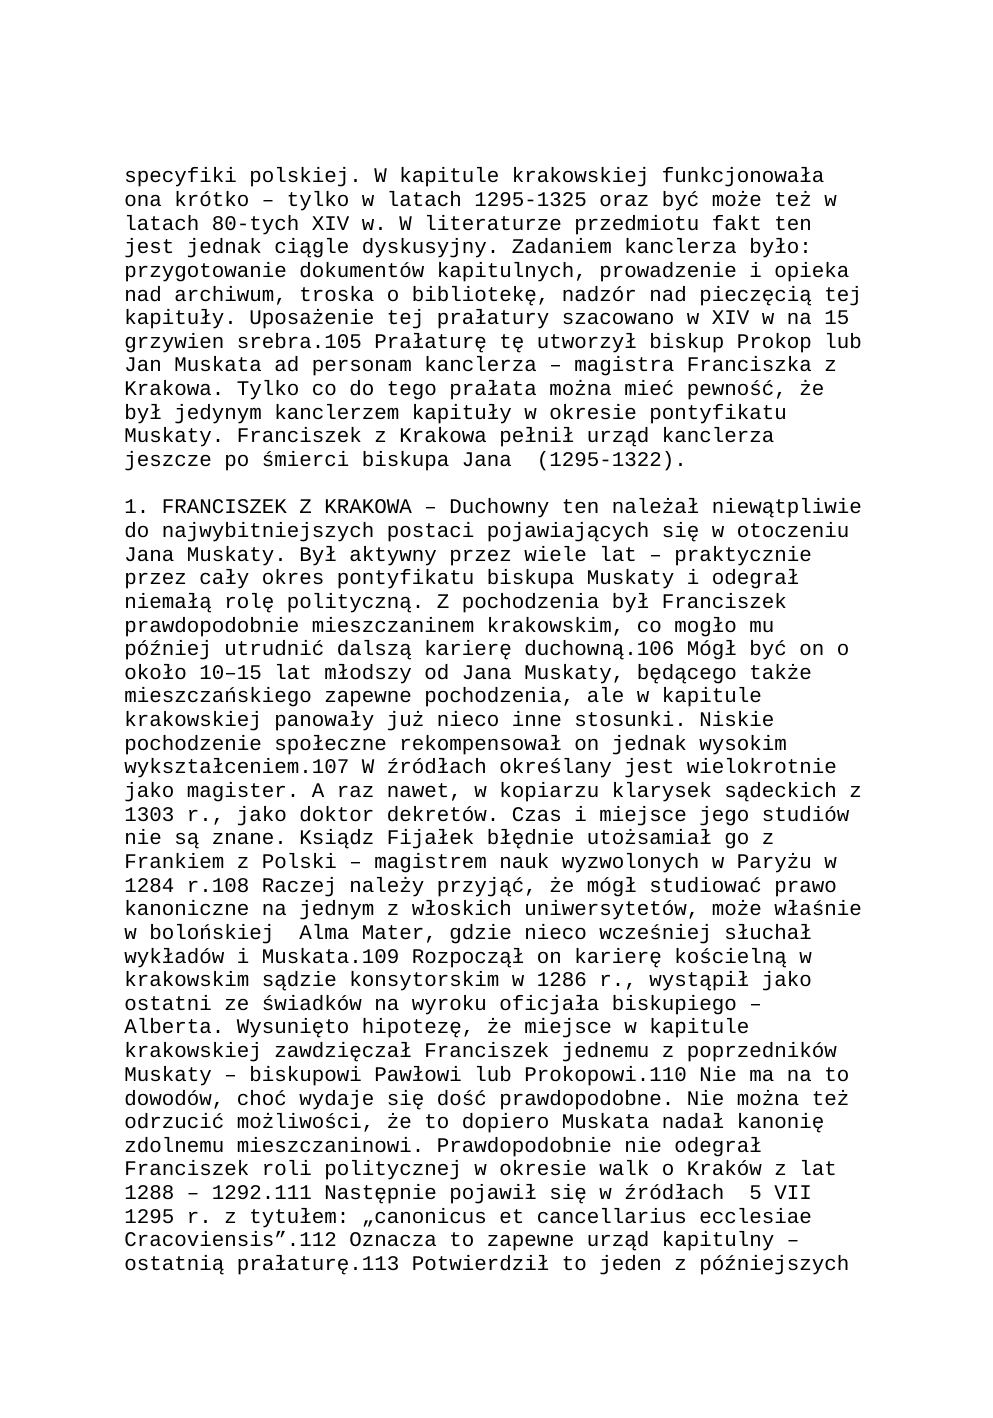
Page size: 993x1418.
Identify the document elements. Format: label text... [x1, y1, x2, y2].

text specyfiki polskiej. W kapitule krakowskiej funkcjonowała ona krótko – tylko w latach 1295-1325 oraz być może też w latach 80-tych XIV w. W literaturze przedmiotu fakt ten jest jednak ciągle dyskusyjny. Zadaniem kanclerza było: przygotowanie dokumentów kapitulnych, prowadzenie i opieka nad archiwum, troska o bibliotekę, nadzór nad pieczęcią tej kapituły. Uposażenie tej prałatury szacowano w XIV w na 15 grzywien srebra.105 Prałaturę tę utworzył biskup Prokop lub Jan Muskata ad personam kanclerza – magistra Franciszka z Krakowa. Tylko co do tego prałata można mieć pewność, że był jedynym kanclerzem kapituły w okresie pontyfikatu Muskaty. Franciszek z Krakowa pełnił urząd kanclerza jeszcze po śmierci biskupa Jana (1295-1322). [124, 165, 868, 473]
text 1. FRANCISZEK Z KRAKOWA – Duchowny ten należał niewątpliwie do najwybitniejszych postaci pojawiających się w otoczeniu Jana Muskaty. Był aktywny przez wiele lat – praktycznie przez cały okres pontyfikatu biskupa Muskaty i odegrał niemałą rolę polityczną. Z pochodzenia był Franciszek prawdopodobnie mieszczaninem krakowskim, co mogło mu później utrudnić dalszą karierę duchowną.106 Mógł być on o około 10–15 lat młodszy od Jana Muskaty, będącego także mieszczańskiego zapewne pochodzenia, ale w kapitule krakowskiej panowały już nieco inne stosunki. Niskie pochodzenie społeczne rekompensował on jednak wysokim wykształceniem.107 W źródłach określany jest wielokrotnie jako magister. A raz nawet, w kopiarzu klarysek sądeckich z 1303 r., jako doktor dekretów. Czas i miejsce jego studiów nie są znane. Ksiądz Fijałek błędnie utożsamiał go z Frankiem z Polski – magistrem nauk wyzwolonych w Paryżu w 1284 r.108 Raczej należy przyjąć, że mógł studiować prawo kanoniczne na jednym z włoskich uniwersytetów, może właśnie w bolońskiej Alma Mater, gdzie nieco wcześniej słuchał wykładów i Muskata.109 Rozpoczął on karierę kościelną w krakowskim sądzie konsytorskim w 1286 r., wystąpił jako ostatni ze świadków na wyroku oficjała biskupiego – Alberta. Wysunięto hipotezę, że miejsce w kapitule krakowskiej zawdzięczał Franciszek jednemu z poprzedników Muskaty – biskupowi Pawłowi lub Prokopowi.110 Nie ma na to dowodów, choć wydaje się dość prawdopodobne. Nie można też odrzucić możliwości, że to dopiero Muskata nadał kanonię zdolnemu mieszczaninowi. Prawdopodobnie nie odegrał Franciszek roli politycznej w okresie walk o Kraków z lat 1288 – 1292.111 Następnie pojawił się w źródłach 5 VII 1295 r. z tytułem: „canonicus et cancellarius ecclesiae Cracoviensis”.112 Oznacza to zapewne urząd kapitulny – ostatnią prałaturę.113 Potwierdził to jeden z późniejszych [124, 496, 868, 1277]
